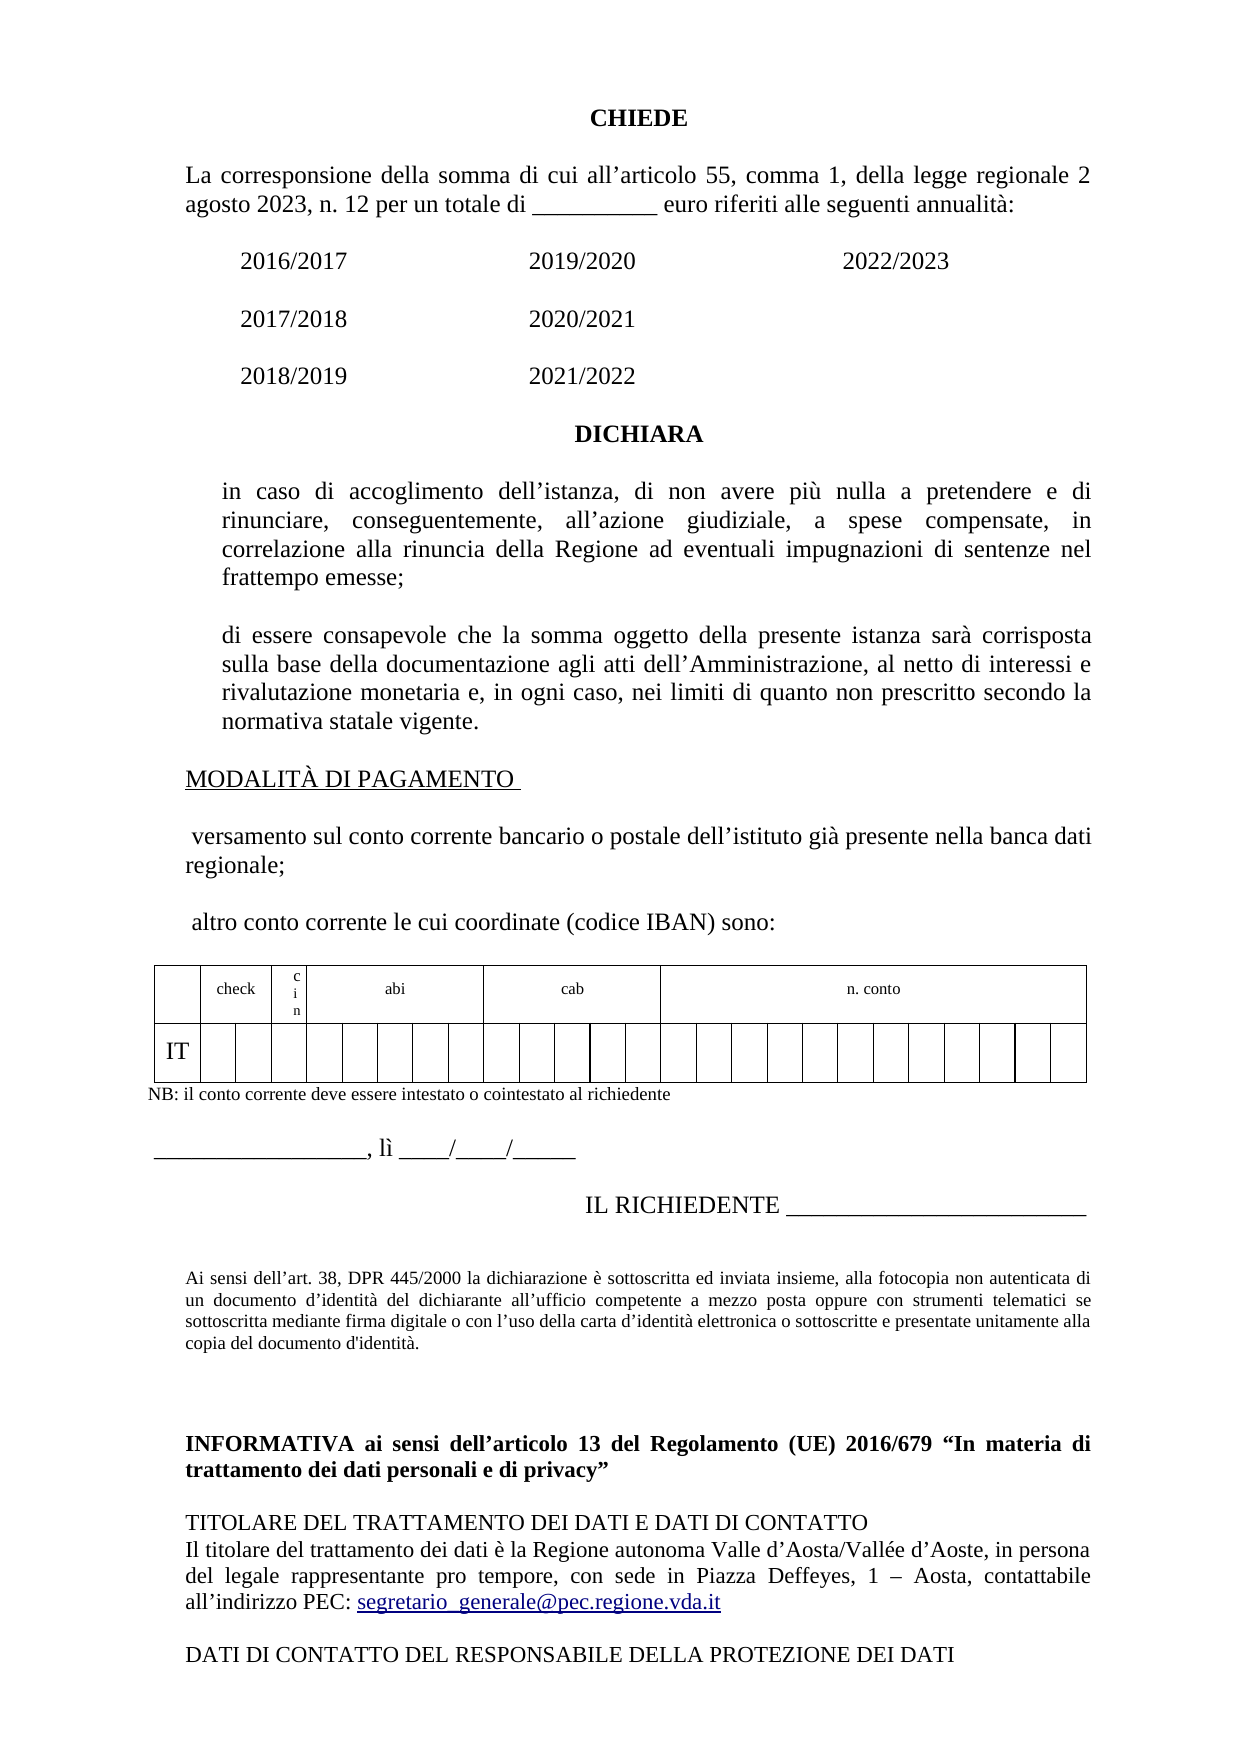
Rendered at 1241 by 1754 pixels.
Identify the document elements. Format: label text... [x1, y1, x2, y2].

table_cell [1051, 1024, 1086, 1082]
table_cell [449, 1024, 483, 1082]
table_cell IT [155, 1024, 200, 1082]
table_cell [272, 1024, 306, 1082]
table_cell [626, 1024, 660, 1082]
text Il titolare del trattamento dei dati è la Regione autonoma Valle d’Aosta/Vallée d’Aoste, in persona del legale rappresentante pro tempore, con sede in Piazza Deffeyes, 1 – Aosta, contattabile all’indirizzo PEC: segretario_generale@pec.regione.vda.it [185, 1536, 1092, 1615]
text TITOLARE DEL TRATTAMENTO DEI DATI E DATI DI CONTATTO [185, 1509, 1092, 1536]
table_header 2022/2023 [787, 246, 1107, 419]
text INFORMATIVA ai sensi dell’articolo 13 del Regolamento (UE) 2016/679 “In materia di trattamento dei dati personali e di privacy” [185, 1430, 1092, 1483]
table_header cin [272, 966, 306, 1023]
table_cell [236, 1024, 271, 1082]
text di essere consapevole che la somma oggetto della presente istanza sarà corrisposta sulla base della documentazione agli atti dell’Amministrazione, al netto di interessi e rivalutazione monetaria e, in ogni caso, nei limiti di quanto non prescritto secondo la normativa statale vigente. [185, 620, 1092, 735]
text CHIEDE [185, 103, 1092, 131]
table_cell [803, 1024, 837, 1082]
table_cell [413, 1024, 448, 1082]
table_cell [555, 1024, 589, 1082]
table_cell [945, 1024, 979, 1082]
table_cell [378, 1024, 412, 1082]
table_header 2016/2017 2017/2018 2018/2019 [148, 246, 467, 419]
text _________________, lì ____/____/_____ [148, 1133, 1092, 1162]
table_header cab [484, 966, 660, 1023]
table_cell [768, 1024, 802, 1082]
table_cell [661, 1024, 696, 1082]
text DICHIARA [185, 419, 1092, 447]
table_cell [1016, 1024, 1050, 1082]
table_header 2019/2020 2020/2021 2021/2022 [468, 246, 787, 419]
table_cell [343, 1024, 377, 1082]
table_cell [201, 1024, 235, 1082]
table_cell [520, 1024, 554, 1082]
table_cell [484, 1024, 519, 1082]
table_cell [980, 1024, 1014, 1082]
table_cell [697, 1024, 731, 1082]
table_cell [732, 1024, 767, 1082]
table_cell [838, 1024, 873, 1082]
text NB: il conto corrente deve essere intestato o cointestato al richiedente [148, 1083, 1092, 1104]
text in caso di accoglimento dell’istanza, di non avere più nulla a pretendere e di rinunciare, conseguentemente, all’azione giudiziale, a spese compensate, in correlazione alla rinuncia della Regione ad eventuali impugnazioni di sentenze nel frattempo emesse; [185, 476, 1092, 591]
table_header check [201, 966, 271, 1023]
table_cell [909, 1024, 944, 1082]
text La corresponsione della somma di cui all’articolo 55, comma 1, della legge regionale 2 agosto 2023, n. 12 per un totale di __________ euro riferiti alle seguenti annualità: [185, 160, 1092, 218]
table_header [155, 966, 200, 1023]
text altro conto corrente le cui coordinate (codice IBAN) sono: [185, 907, 1092, 936]
text IL RICHIEDENTE ________________________ [185, 1191, 1092, 1219]
table_cell [874, 1024, 908, 1082]
text versamento sul conto corrente bancario o postale dell’istituto già presente nella banca dati regionale; [185, 821, 1092, 879]
table_header abi [307, 966, 483, 1023]
text Ai sensi dell’art. 38, DPR 445/2000 la dichiarazione è sottoscritta ed inviata insieme, alla fotocopia non autenticata di un documento d’identità del dichiarante all’ufficio competente a mezzo posta oppure con strumenti telematici se sottoscritta mediante firma digitale o con l’uso della carta d’identità elettronica o sottoscritte e presentate unitamente alla copia del documento d'identità. [185, 1267, 1092, 1353]
text DATI DI CONTATTO DEL RESPONSABILE DELLA PROTEZIONE DEI DATI [185, 1641, 1092, 1667]
text MODALITÀ DI PAGAMENTO [185, 764, 1092, 792]
table_cell [591, 1024, 625, 1082]
table_cell [307, 1024, 342, 1082]
table_header n. conto [661, 966, 1086, 1023]
